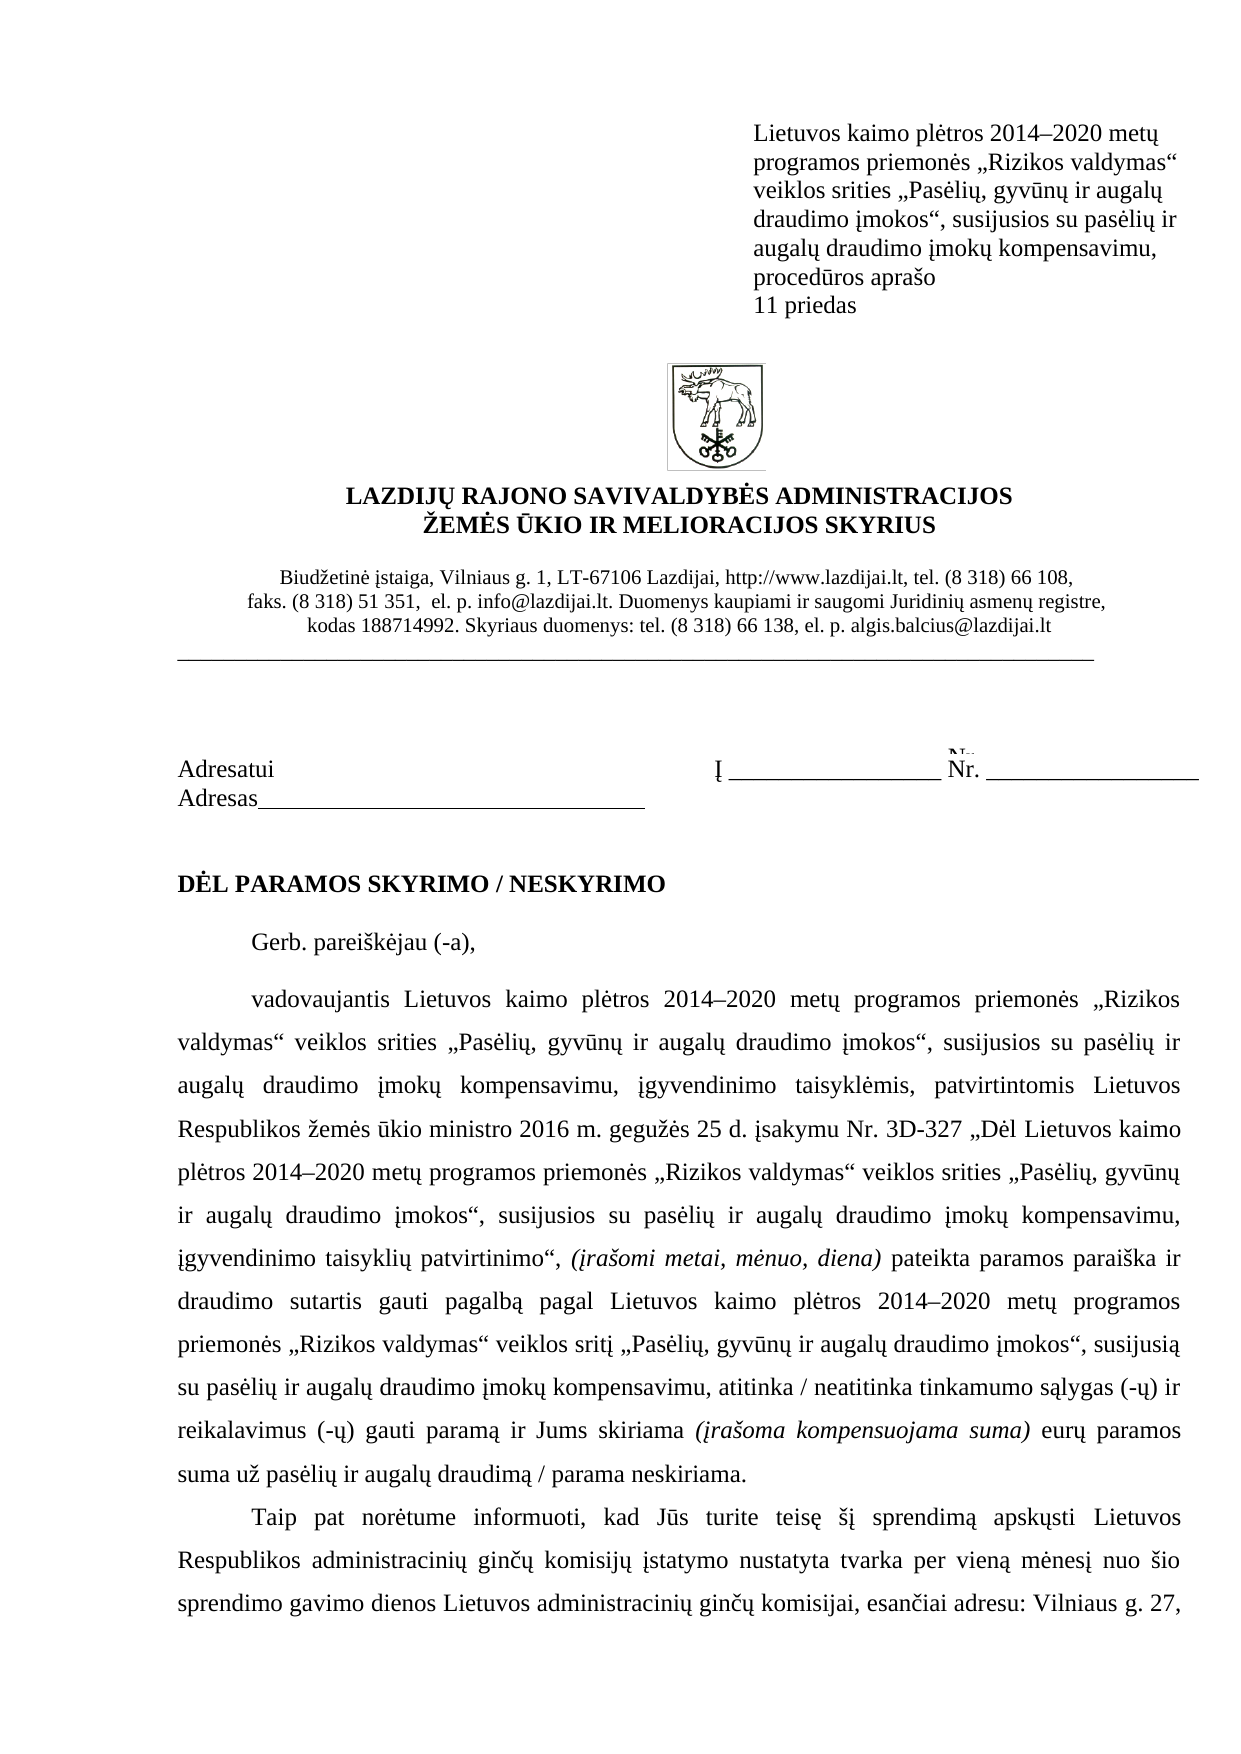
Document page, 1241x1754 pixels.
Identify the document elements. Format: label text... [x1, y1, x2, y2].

text DĖL PARAMOS SKYRIMO / NESKYRIMO [177, 869, 1181, 898]
text ________________________________________________________________________________ [177, 637, 1181, 663]
text 11 priedas [753, 291, 1181, 319]
text Adresatui [177, 754, 670, 783]
text faks. (8 318) 51 351, el. p. info@lazdijai.lt. Duomenys kaupiami ir saugomi Juridinių asmenų registre, [177, 589, 1181, 613]
text Biudžetinė įstaiga, Vilniaus g. 1, LT-67106 Lazdijai, http://www.lazdijai.lt, tel. (8 318) 66 108, [177, 565, 1181, 589]
text Taip pat norėtume informuoti, kad Jūs turite teisę šį sprendimą apskųsti Lietuvos Respublikos administracinių ginčų komisijų įstatymo nustatyta tvarka per vieną mėnesį nuo šio sprendimo gavimo dienos Lietuvos administracinių ginčų komisijai, esančiai adresu: Vilniaus g. 27, [177, 1502, 1181, 1617]
text LAZDIJŲ RAJONO SAVIVALDYBĖS ADMINISTRACIJOS [177, 481, 1181, 510]
text Gerb. pareiškėjau (-a), [177, 927, 1181, 956]
text Adresas [177, 783, 1181, 812]
text Lietuvos kaimo plėtros 2014–2020 metų programos priemonės „Rizikos valdymas“ veiklos srities „Pasėlių, gyvūnų ir augalų draudimo įmokos“, susijusios su pasėlių ir augalų draudimo įmokų kompensavimu, procedūros aprašo [753, 118, 1181, 291]
text ŽEMĖS ŪKIO IR MELIORACIJOS SKYRIUS [177, 510, 1181, 538]
text vadovaujantis Lietuvos kaimo plėtros 2014–2020 metų programos priemonės „Rizikos valdymas“ veiklos srities „Pasėlių, gyvūnų ir augalų draudimo įmokos“, susijusios su pasėlių ir augalų draudimo įmokų kompensavimu, įgyvendinimo taisyklėmis, patvirtintomis Lietuvos Respublikos žemės ūkio ministro 2016 m. gegužės 25 d. įsakymu Nr. 3D-327 „Dėl Lietuvos kaimo plėtros 2014–2020 metų programos priemonės „Rizikos valdymas“ veiklos srities „Pasėlių, gyvūnų ir augalų draudimo įmokos“, susijusios su pasėlių ir augalų draudimo įmokų kompensavimu, įgyvendinimo taisyklių patvirtinimo“, (įrašomi metai, mėnuo, diena) pateikta paramos paraiška ir draudimo sutartis gauti pagalbą pagal Lietuvos kaimo plėtros 2014–2020 metų programos priemonės „Rizikos valdymas“ veiklos sritį „Pasėlių, gyvūnų ir augalų draudimo įmokos“, susijusią su pasėlių ir augalų draudimo įmokų kompensavimu, atitinka / neatitinka tinkamumo sąlygas (-ų) ir reikalavimus (-ų) gauti paramą ir Jums skiriama (įrašoma kompensuojama suma) eurų paramos suma už pasėlių ir augalų draudimą / parama neskiriama. [177, 984, 1181, 1487]
text kodas 188714992. Skyriaus duomenys: tel. (8 318) 66 138, el. p. algis.balcius@lazdijai.lt [177, 613, 1181, 637]
text Į _________________ Nr. _________________ [670, 754, 1201, 783]
text _________________ Nr. _________________ [670, 742, 1201, 754]
